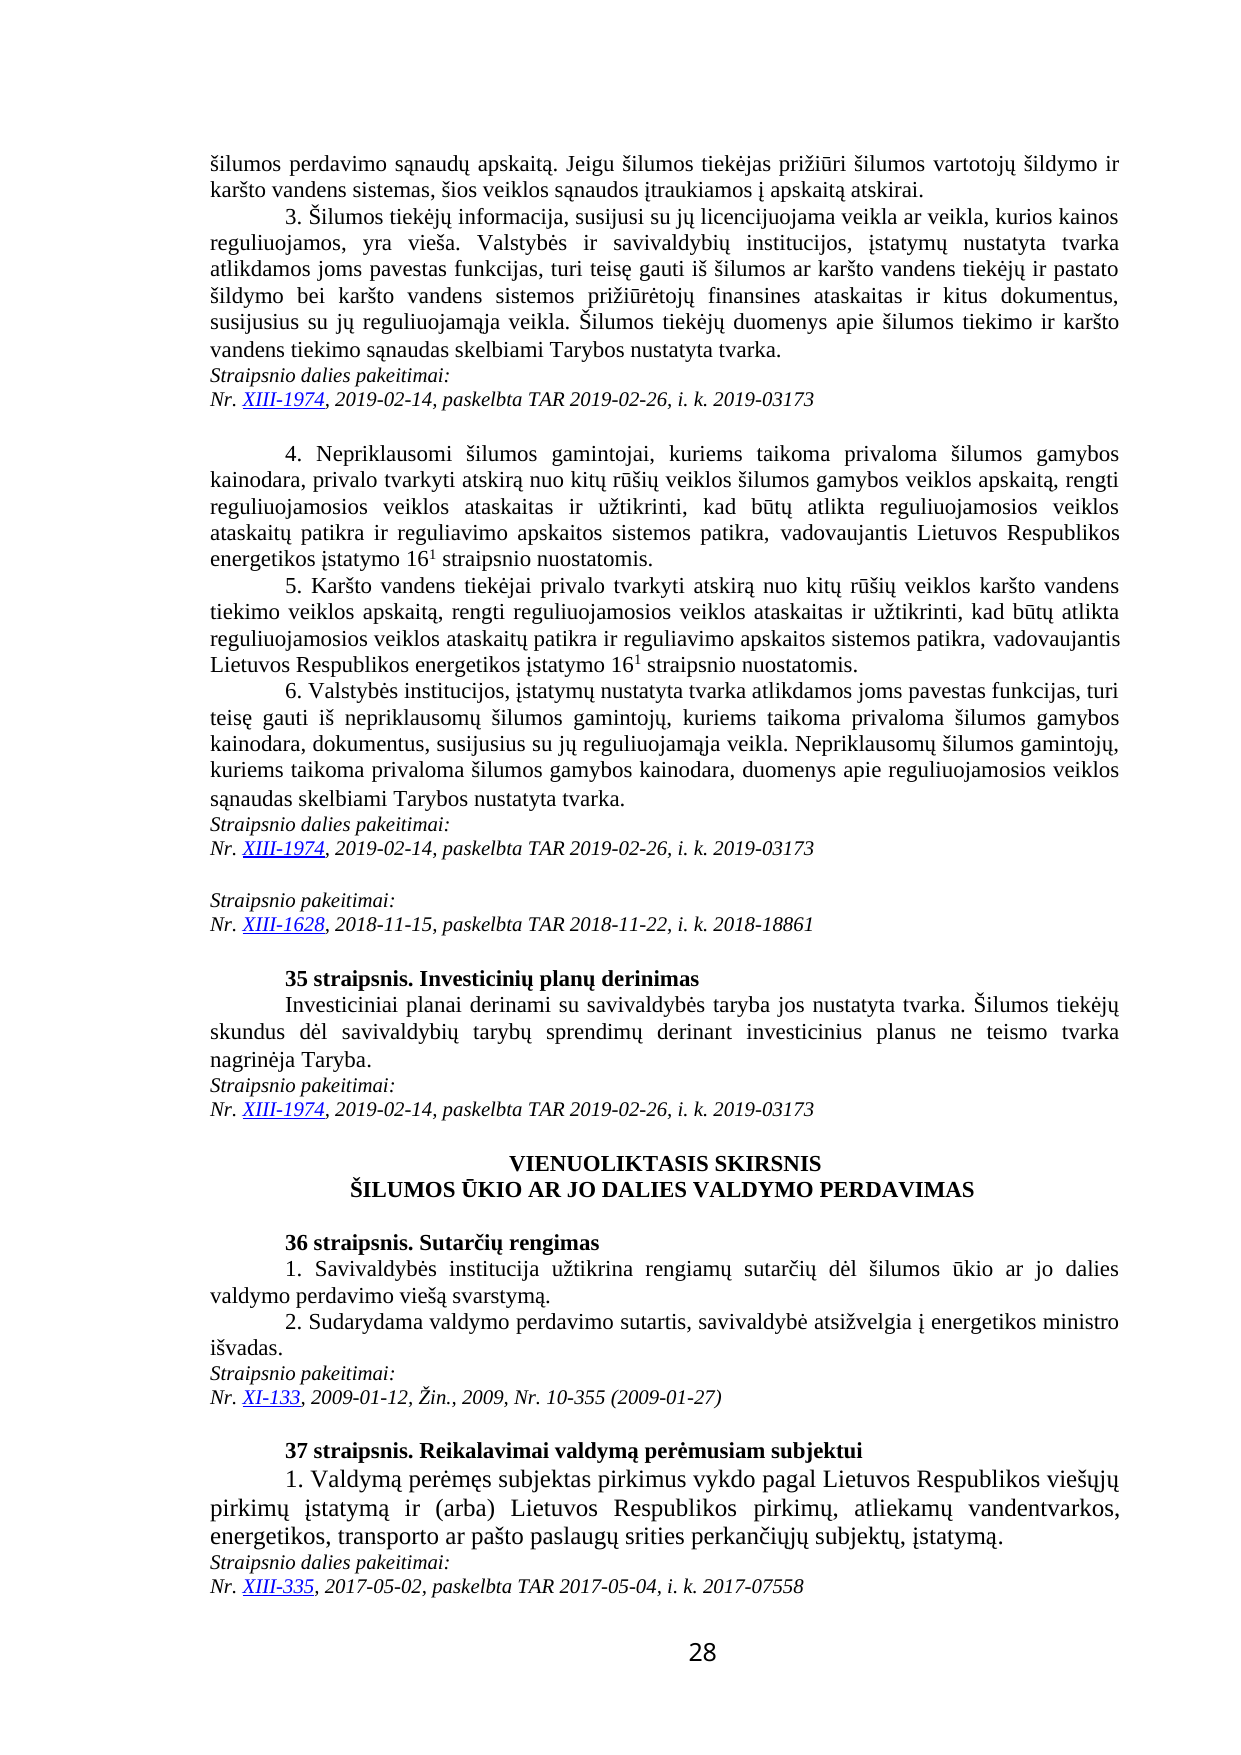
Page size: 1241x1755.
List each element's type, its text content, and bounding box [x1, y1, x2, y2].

text Nr. XIII-1974, 2019-02-14, paskelbta TAR 2019-02-26, i. k. 2019-03173 [210, 836, 1120, 859]
text Straipsnio dalies pakeitimai: [210, 811, 1120, 836]
text 1. Valdymą perėmęs subjektas pirkimus vykdo pagal Lietuvos Respublikos viešųjų pirkimų įstatymą ir (arba) Lietuvos Respublikos pirkimų, atliekamų vandentvarkos, energetikos, transporto ar pašto paslaugų srities perkančiųjų subjektų, įstatymą. [210, 1464, 1120, 1550]
text Straipsnio dalies pakeitimai: [210, 1550, 1120, 1574]
text VIENUOLIKTASIS SKIRSNIS [210, 1150, 1120, 1176]
text Nr. XIII-1974, 2019-02-14, paskelbta TAR 2019-02-26, i. k. 2019-03173 [210, 1097, 1120, 1121]
text Straipsnio pakeitimai: [210, 888, 1120, 912]
text Straipsnio pakeitimai: [210, 1361, 1120, 1385]
text ŠILUMOS ŪKIO AR JO DALIES VALDYMO PERDAVIMAS [210, 1176, 1120, 1203]
text 3. Šilumos tiekėjų informacija, susijusi su jų licencijuojama veikla ar veikla, kurios kainos reguliuojamos, yra vieša. Valstybės ir savivaldybių institucijos, įstatymų nustatyta tvarka atlikdamos joms pavestas funkcijas, turi teisę gauti iš šilumos ar karšto vandens tiekėjų ir pastato šildymo bei karšto vandens sistemos prižiūrėtojų finansines ataskaitas ir kitus dokumentus, susijusius su jų reguliuojamąja veikla. Šilumos tiekėjų duomenys apie šilumos tiekimo ir karšto vandens tiekimo sąnaudas skelbiami Tarybos nustatyta tvarka. [210, 203, 1120, 363]
text Nr. XIII-1628, 2018-11-15, paskelbta TAR 2018-11-22, i. k. 2018-18861 [210, 912, 1120, 936]
text Nr. XIII-1974, 2019-02-14, paskelbta TAR 2019-02-26, i. k. 2019-03173 [210, 387, 1120, 411]
text 37 straipsnis. Reikalavimai valdymą perėmusiam subjektui [210, 1438, 1120, 1464]
text Nr. XIII-335, 2017-05-02, paskelbta TAR 2017-05-04, i. k. 2017-07558 [210, 1574, 1120, 1598]
text 1. Savivaldybės institucija užtikrina rengiamų sutarčių dėl šilumos ūkio ar jo dalies valdymo perdavimo viešą svarstymą. [210, 1255, 1120, 1308]
text 2. Sudarydama valdymo perdavimo sutartis, savivaldybė atsižvelgia į energetikos ministro išvadas. [210, 1308, 1120, 1361]
text 6. Valstybės institucijos, įstatymų nustatyta tvarka atlikdamos joms pavestas funkcijas, turi teisę gauti iš nepriklausomų šilumos gamintojų, kuriems taikoma privaloma šilumos gamybos kainodara, dokumentus, susijusius su jų reguliuojamąja veikla. Nepriklausomų šilumos gamintojų, kuriems taikoma privaloma šilumos gamybos kainodara, duomenys apie reguliuojamosios veiklos sąnaudas skelbiami Tarybos nustatyta tvarka. [210, 677, 1120, 811]
text 35 straipsnis. Investicinių planų derinimas [210, 965, 1120, 992]
text 36 straipsnis. Sutarčių rengimas [210, 1229, 1120, 1255]
text Nr. XI-133, 2009-01-12, Žin., 2009, Nr. 10-355 (2009-01-27) [210, 1385, 1120, 1409]
text 4. Nepriklausomi šilumos gamintojai, kuriems taikoma privaloma šilumos gamybos kainodara, privalo tvarkyti atskirą nuo kitų rūšių veiklos šilumos gamybos veiklos apskaitą, rengti reguliuojamosios veiklos ataskaitas ir užtikrinti, kad būtų atlikta reguliuojamosios veiklos ataskaitų patikra ir reguliavimo apskaitos sistemos patikra, vadovaujantis Lietuvos Respublikos energetikos įstatymo 161 straipsnio nuostatomis. [210, 440, 1120, 572]
text Straipsnio pakeitimai: [210, 1073, 1120, 1097]
text šilumos perdavimo sąnaudų apskaitą. Jeigu šilumos tiekėjas prižiūri šilumos vartotojų šildymo ir karšto vandens sistemas, šios veiklos sąnaudos įtraukiamos į apskaitą atskirai. [210, 150, 1120, 203]
text Straipsnio dalies pakeitimai: [210, 363, 1120, 387]
text Investiciniai planai derinami su savivaldybės taryba jos nustatyta tvarka. Šilumos tiekėjų skundus dėl savivaldybių tarybų sprendimų derinant investicinius planus ne teismo tvarka nagrinėja Taryba. [210, 992, 1120, 1073]
text 5. Karšto vandens tiekėjai privalo tvarkyti atskirą nuo kitų rūšių veiklos karšto vandens tiekimo veiklos apskaitą, rengti reguliuojamosios veiklos ataskaitas ir užtikrinti, kad būtų atlikta reguliuojamosios veiklos ataskaitų patikra ir reguliavimo apskaitos sistemos patikra, vadovaujantis Lietuvos Respublikos energetikos įstatymo 161 straipsnio nuostatomis. [210, 572, 1120, 677]
